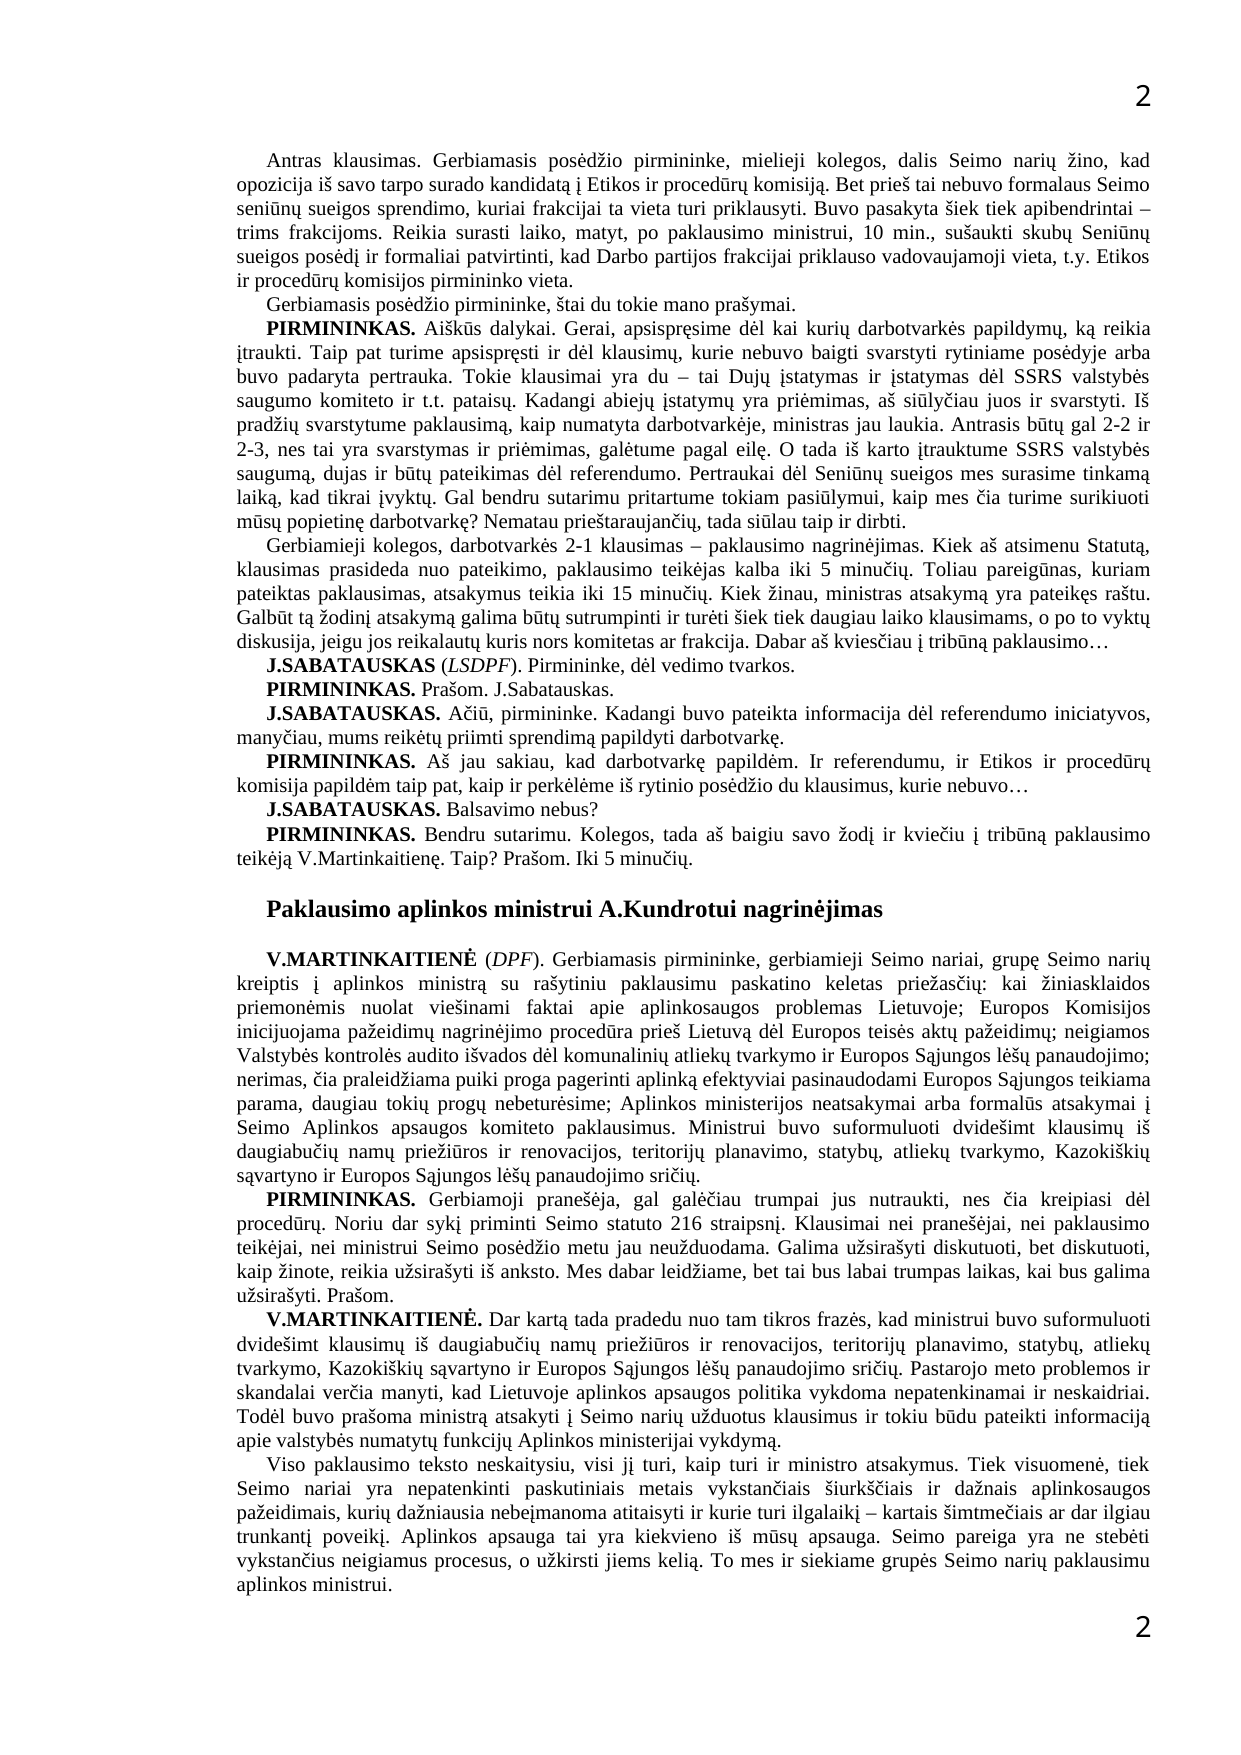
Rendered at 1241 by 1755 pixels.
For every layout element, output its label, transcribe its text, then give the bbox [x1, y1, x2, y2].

text PIRMININKAS. Bendru sutarimu. Kolegos, tada aš baigiu savo žodį ir kviečiu į tribūną paklausimo teikėją V.Martinkaitienę. Taip? Prašom. Iki 5 minučių. [236, 821, 1152, 869]
text Gerbiamasis posėdžio pirmininke, štai du tokie mano prašymai. [236, 292, 1152, 316]
text PIRMININKAS. Gerbiamoji pranešėja, gal galėčiau trumpai jus nutraukti, nes čia kreipiasi dėl procedūrų. Noriu dar sykį priminti Seimo statuto 216 straipsnį. Klausimai nei pranešėjai, nei paklausimo teikėjai, nei ministrui Seimo posėdžio metu jau neužduodama. Galima užsirašyti diskutuoti, bet diskutuoti, kaip žinote, reikia užsirašyti iš anksto. Mes dabar leidžiame, bet tai bus labai trumpas laikas, kai bus galima užsirašyti. Prašom. [236, 1187, 1152, 1307]
text V.MARTINKAITIENĖ. Dar kartą tada pradedu nuo tam tikros frazės, kad ministrui buvo suformuluoti dvidešimt klausimų iš daugiabučių namų priežiūros ir renovacijos, teritorijų planavimo, statybų, atliekų tvarkymo, Kazokiškių sąvartyno ir Europos Sąjungos lėšų panaudojimo sričių. Pastarojo meto problemos ir skandalai verčia manyti, kad Lietuvoje aplinkos apsaugos politika vykdoma nepatenkinamai ir neskaidriai. Todėl buvo prašoma ministrą atsakyti į Seimo narių užduotus klausimus ir tokiu būdu pateikti informaciją apie valstybės numatytų funkcijų Aplinkos ministerijai vykdymą. [236, 1307, 1152, 1452]
text PIRMININKAS. Prašom. J.Sabatauskas. [236, 677, 1152, 701]
text PIRMININKAS. Aš jau sakiau, kad darbotvarkę papildėm. Ir referendumu, ir Etikos ir procedūrų komisija papildėm taip pat, kaip ir perkėlėme iš rytinio posėdžio du klausimus, kurie nebuvo… [236, 749, 1152, 797]
text Viso paklausimo teksto neskaitysiu, visi jį turi, kaip turi ir ministro atsakymus. Tiek visuomenė, tiek Seimo nariai yra nepatenkinti paskutiniais metais vykstančiais šiurkščiais ir dažnais aplinkosaugos pažeidimais, kurių dažniausia nebeįmanoma atitaisyti ir kurie turi ilgalaikį – kartais šimtmečiais ar dar ilgiau trunkantį poveikį. Aplinkos apsauga tai yra kiekvieno iš mūsų apsauga. Seimo pareiga yra ne stebėti vykstančius neigiamus procesus, o užkirsti jiems kelią. To mes ir siekiame grupės Seimo narių paklausimu aplinkos ministrui. [236, 1452, 1152, 1596]
text V.MARTINKAITIENĖ (DPF). Gerbiamasis pirmininke, gerbiamieji Seimo nariai, grupę Seimo narių kreiptis į aplinkos ministrą su rašytiniu paklausimu paskatino keletas priežasčių: kai žiniasklaidos priemonėmis nuolat viešinami faktai apie aplinkosaugos problemas Lietuvoje; Europos Komisijos inicijuojama pažeidimų nagrinėjimo procedūra prieš Lietuvą dėl Europos teisės aktų pažeidimų; neigiamos Valstybės kontrolės audito išvados dėl komunalinių atliekų tvarkymo ir Europos Sąjungos lėšų panaudojimo; nerimas, čia praleidžiama puiki proga pagerinti aplinką efektyviai pasinaudodami Europos Sąjungos teikiama parama, daugiau tokių progų nebeturėsime; Aplinkos ministerijos neatsakymai arba formalūs atsakymai į Seimo Aplinkos apsaugos komiteto paklausimus. Ministrui buvo suformuluoti dvidešimt klausimų iš daugiabučių namų priežiūros ir renovacijos, teritorijų planavimo, statybų, atliekų tvarkymo, Kazokiškių sąvartyno ir Europos Sąjungos lėšų panaudojimo sričių. [236, 946, 1152, 1187]
text Antras klausimas. Gerbiamasis posėdžio pirmininke, mielieji kolegos, dalis Seimo narių žino, kad opozicija iš savo tarpo surado kandidatą į Etikos ir procedūrų komisiją. Bet prieš tai nebuvo formalaus Seimo seniūnų sueigos sprendimo, kuriai frakcijai ta vieta turi priklausyti. Buvo pasakyta šiek tiek apibendrintai – trims frakcijoms. Reikia surasti laiko, matyt, po paklausimo ministrui, 10 min., sušaukti skubų Seniūnų sueigos posėdį ir formaliai patvirtinti, kad Darbo partijos frakcijai priklauso vadovaujamoji vieta, t.y. Etikos ir procedūrų komisijos pirmininko vieta. [236, 148, 1152, 292]
text J.SABATAUSKAS. Ačiū, pirmininke. Kadangi buvo pateikta informacija dėl referendumo iniciatyvos, manyčiau, mums reikėtų priimti sprendimą papildyti darbotvarkę. [236, 701, 1152, 749]
text J.SABATAUSKAS. Balsavimo nebus? [236, 797, 1152, 821]
text Paklausimo aplinkos ministrui A.Kundrotui nagrinėjimas [236, 894, 1152, 922]
text PIRMININKAS. Aiškūs dalykai. Gerai, apsispręsime dėl kai kurių darbotvarkės papildymų, ką reikia įtraukti. Taip pat turime apsispręsti ir dėl klausimų, kurie nebuvo baigti svarstyti rytiniame posėdyje arba buvo padaryta pertrauka. Tokie klausimai yra du – tai Dujų įstatymas ir įstatymas dėl SSRS valstybės saugumo komiteto ir t.t. pataisų. Kadangi abiejų įstatymų yra priėmimas, aš siūlyčiau juos ir svarstyti. Iš pradžių svarstytume paklausimą, kaip numatyta darbotvarkėje, ministras jau laukia. Antrasis būtų gal 2-2 ir 2-3, nes tai yra svarstymas ir priėmimas, galėtume pagal eilę. O tada iš karto įtrauktume SSRS valstybės saugumą, dujas ir būtų pateikimas dėl referendumo. Pertraukai dėl Seniūnų sueigos mes surasime tinkamą laiką, kad tikrai įvyktų. Gal bendru sutarimu pritartume tokiam pasiūlymui, kaip mes čia turime surikiuoti mūsų popietinę darbotvarkę? Nematau prieštaraujančių, tada siūlau taip ir dirbti. [236, 316, 1152, 533]
text J.SABATAUSKAS (LSDPF). Pirmininke, dėl vedimo tvarkos. [236, 653, 1152, 677]
text Gerbiamieji kolegos, darbotvarkės 2-1 klausimas – paklausimo nagrinėjimas. Kiek aš atsimenu Statutą, klausimas prasideda nuo pateikimo, paklausimo teikėjas kalba iki 5 minučių. Toliau pareigūnas, kuriam pateiktas paklausimas, atsakymus teikia iki 15 minučių. Kiek žinau, ministras atsakymą yra pateikęs raštu. Galbūt tą žodinį atsakymą galima būtų sutrumpinti ir turėti šiek tiek daugiau laiko klausimams, o po to vyktų diskusija, jeigu jos reikalautų kuris nors komitetas ar frakcija. Dabar aš kviesčiau į tribūną paklausimo… [236, 533, 1152, 653]
